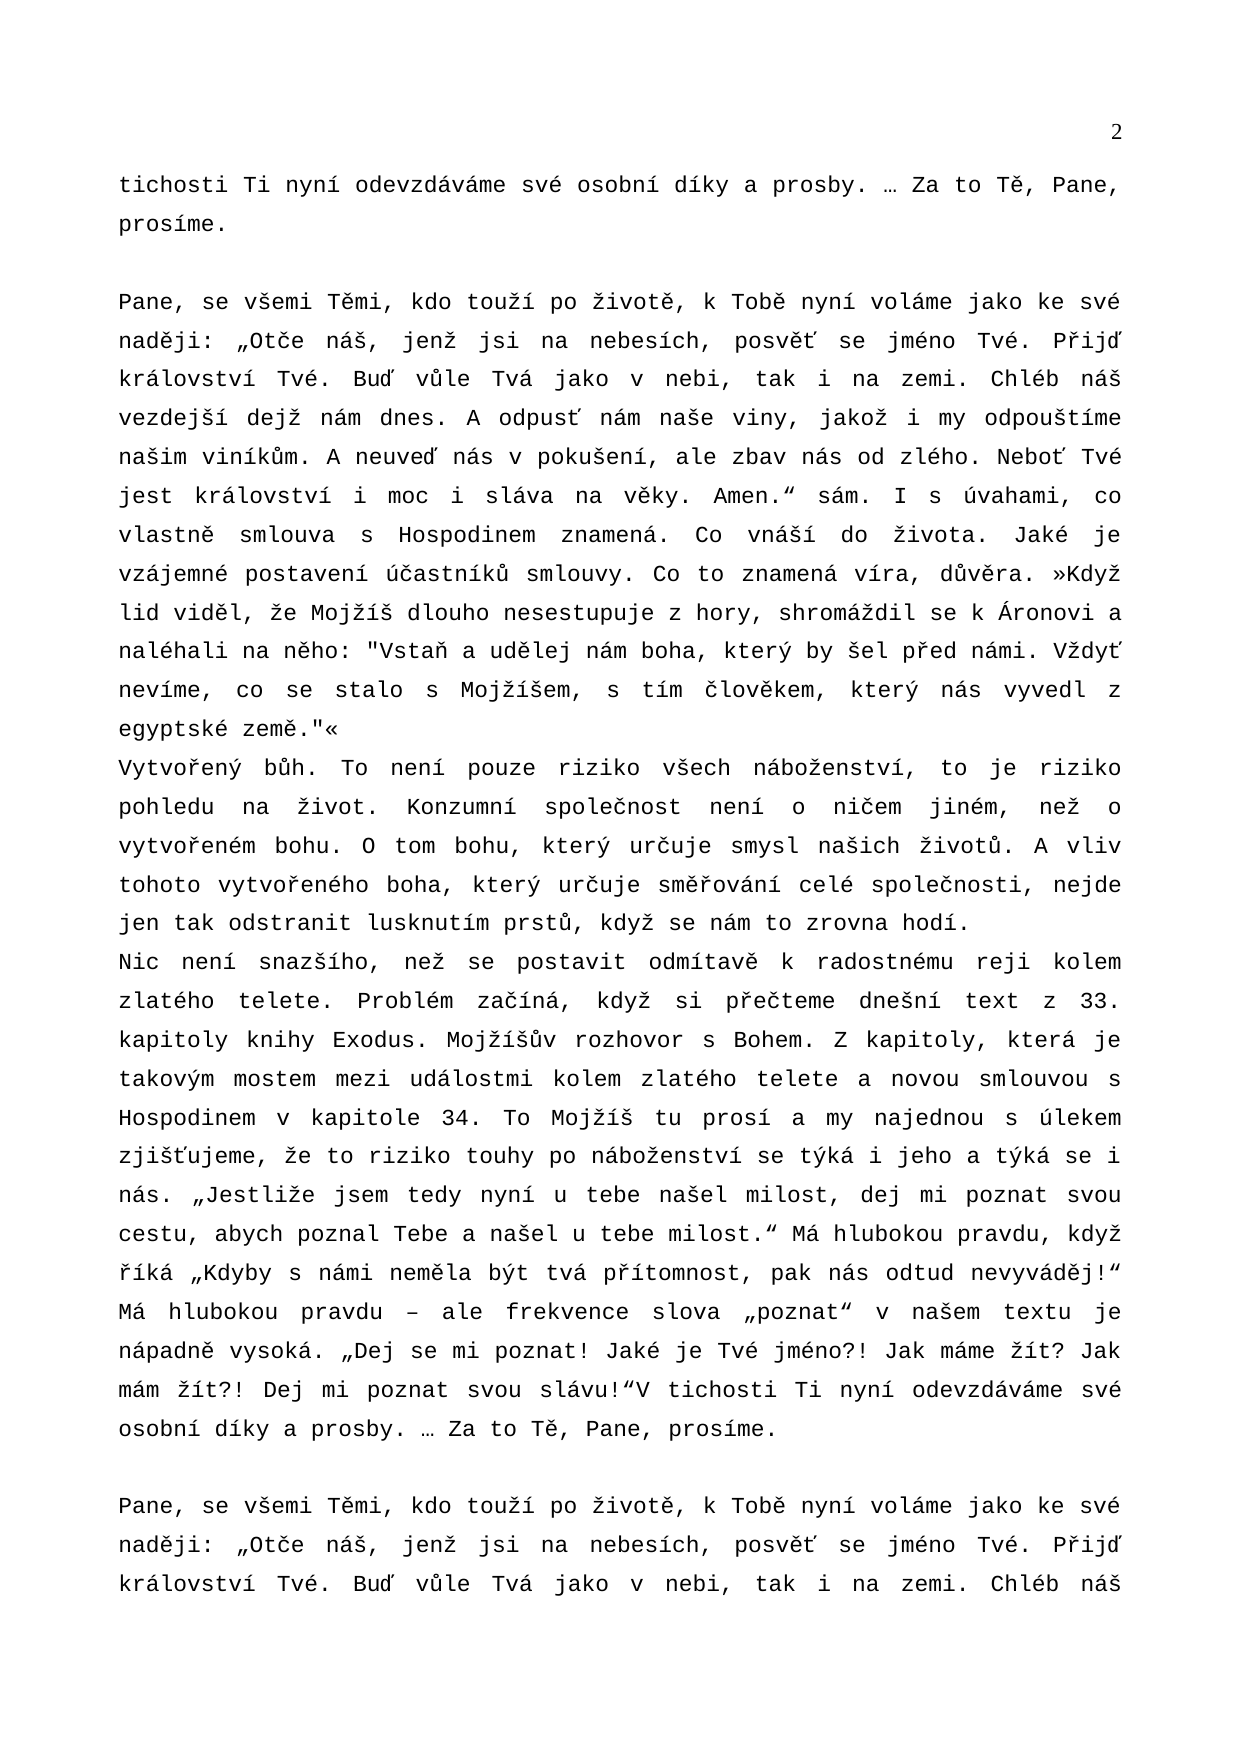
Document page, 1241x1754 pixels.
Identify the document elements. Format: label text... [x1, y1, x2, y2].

text Pane, se všemi Těmi, kdo touží po životě, k Tobě nyní voláme jako ke své naději: „Otče náš, jenž jsi na nebesích, posvěť se jméno Tvé. Přijď království Tvé. Buď vůle Tvá jako v nebi, tak i na zemi. Chléb náš vezdejší dejž nám dnes. A odpusť nám naše viny, jakož i my odpouštíme našim viníkům. A neuveď nás v pokušení, ale zbav nás od zlého. Neboť Tvé jest království i moc i sláva na věky. Amen.“ sám. I s úvahami, co vlastně smlouva s Hospodinem znamená. Co vnáší do života. Jaké je vzájemné postavení účastníků smlouvy. Co to znamená víra, důvěra. »Když lid viděl, že Mojžíš dlouho nesestupuje z hory, shromáždil se k Áronovi a naléhali na něho: "Vstaň a udělej nám boha, který by šel před námi. Vždyť nevíme, co se stalo s Mojžíšem, s tím člověkem, který nás vyvedl z egyptské země."« [118, 290, 1122, 743]
text Vytvořený bůh. To není pouze riziko všech náboženství, to je riziko pohledu na život. Konzumní společnost není o ničem jiném, než o vytvořeném bohu. O tom bohu, který určuje smysl našich životů. A vliv tohoto vytvořeného boha, který určuje směřování celé společnosti, nejde jen tak odstranit lusknutím prstů, když se nám to zrovna hodí. [118, 756, 1122, 938]
text tichosti Ti nyní odevzdáváme své osobní díky a prosby. … Za to Tě, Pane, prosíme. [118, 173, 1122, 238]
text Pane, se všemi Těmi, kdo touží po životě, k Tobě nyní voláme jako ke své naději: „Otče náš, jenž jsi na nebesích, posvěť se jméno Tvé. Přijď království Tvé. Buď vůle Tvá jako v nebi, tak i na zemi. Chléb náš [118, 1494, 1122, 1598]
text Nic není snazšího, než se postavit odmítavě k radostnému reji kolem zlatého telete. Problém začíná, když si přečteme dnešní text z 33. kapitoly knihy Exodus. Mojžíšův rozhovor s Bohem. Z kapitoly, která je takovým mostem mezi událostmi kolem zlatého telete a novou smlouvou s Hospodinem v kapitole 34. To Mojžíš tu prosí a my najednou s úlekem zjišťujeme, že to riziko touhy po náboženství se týká i jeho a týká se i nás. „Jestliže jsem tedy nyní u tebe našel milost, dej mi poznat svou cestu, abych poznal Tebe a našel u tebe milost.“ Má hlubokou pravdu, když říká „Kdyby s námi neměla být tvá přítomnost, pak nás odtud nevyváděj!“ Má hlubokou pravdu – ale frekvence slova „poznat“ v našem textu je nápadně vysoká. „Dej se mi poznat! Jaké je Tvé jméno?! Jak máme žít? Jak mám žít?! Dej mi poznat svou slávu!“V tichosti Ti nyní odevzdáváme své osobní díky a prosby. … Za to Tě, Pane, prosíme. [118, 951, 1122, 1443]
